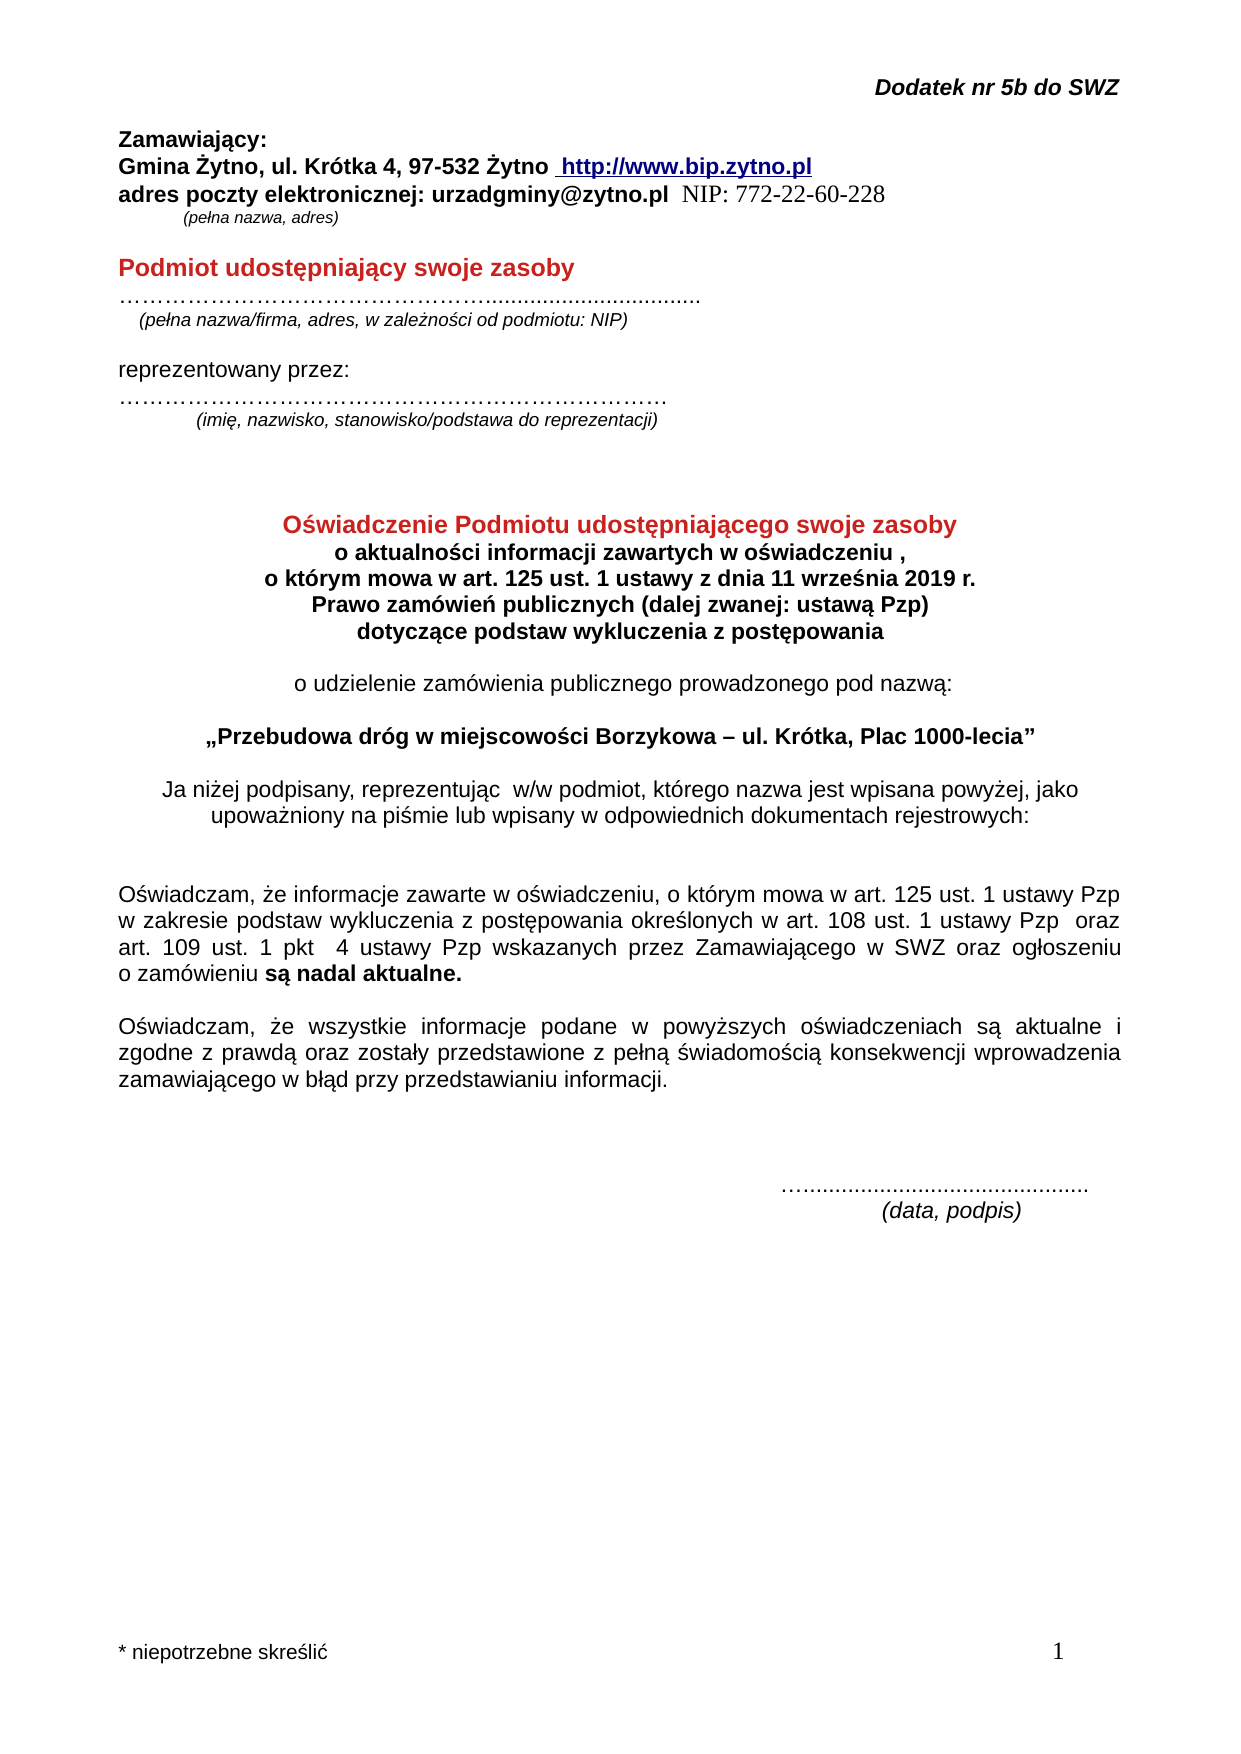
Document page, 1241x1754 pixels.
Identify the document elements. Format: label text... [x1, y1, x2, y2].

text Oświadczenie Podmiotu udostępniającego swoje zasoby [118, 510, 1122, 538]
text dotyczące podstaw wykluczenia z postępowania [118, 618, 1122, 644]
text (pełna nazwa/firma, adres, w zależności od podmiotu: NIP) [118, 308, 1122, 330]
text Dodatek nr 5b do SWZ [118, 74, 1122, 100]
text o którym mowa w art. 125 ust. 1 ustawy z dnia 11 września 2019 r. [118, 565, 1122, 591]
text Oświadczam, że wszystkie informacje podane w powyższych oświadczeniach są aktualne i zgodne z prawdą oraz zostały przedstawione z pełną świadomością konsekwencji wprowadzenia zamawiającego w błąd przy przedstawianiu informacji. [118, 1013, 1122, 1092]
text ………………………………………….................................. [118, 282, 1122, 308]
text Zamawiający: [118, 126, 1122, 153]
text (data, podpis) [118, 1197, 1122, 1224]
text …............................................. [118, 1171, 1122, 1197]
text Podmiot udostępniający swoje zasoby [118, 253, 1122, 282]
text Gmina Żytno, ul. Krótka 4, 97-532 Żytno http://www.bip.zytno.pl [118, 153, 1122, 179]
text adres poczty elektronicznej: urzadgminy@zytno.pl NIP: 772-22-60-228 [118, 179, 1122, 208]
text Oświadczam, że informacje zawarte w oświadczeniu, o którym mowa w art. 125 ust. 1 ustawy Pzp w zakresie podstaw wykluczenia z postępowania określonych w art. 108 ust. 1 ustawy Pzp oraz art. 109 ust. 1 pkt 4 ustawy Pzp wskazanych przez Zamawiającego w SWZ oraz ogłoszeniu o zamówieniu są nadal aktualne. [118, 881, 1122, 987]
text ……………………………………………………………… [118, 383, 1122, 409]
text Ja niżej podpisany, reprezentując w/w podmiot, którego nazwa jest wpisana powyżej, jako upoważniony na piśmie lub wpisany w odpowiednich dokumentach rejestrowych: [118, 776, 1122, 828]
text o aktualności informacji zawartych w oświadczeniu , [118, 538, 1122, 565]
text reprezentowany przez: [118, 356, 1122, 383]
text o udzielenie zamówienia publicznego prowadzonego pod nazwą: [118, 670, 1122, 697]
text Prawo zamówień publicznych (dalej zwanej: ustawą Pzp) [118, 591, 1122, 618]
text (imię, nazwisko, stanowisko/podstawa do reprezentacji) [118, 409, 1122, 431]
text „Przebudowa dróg w miejscowości Borzykowa – ul. Krótka, Plac 1000-lecia” [118, 697, 1122, 749]
text (pełna nazwa, adres) [118, 208, 1122, 227]
